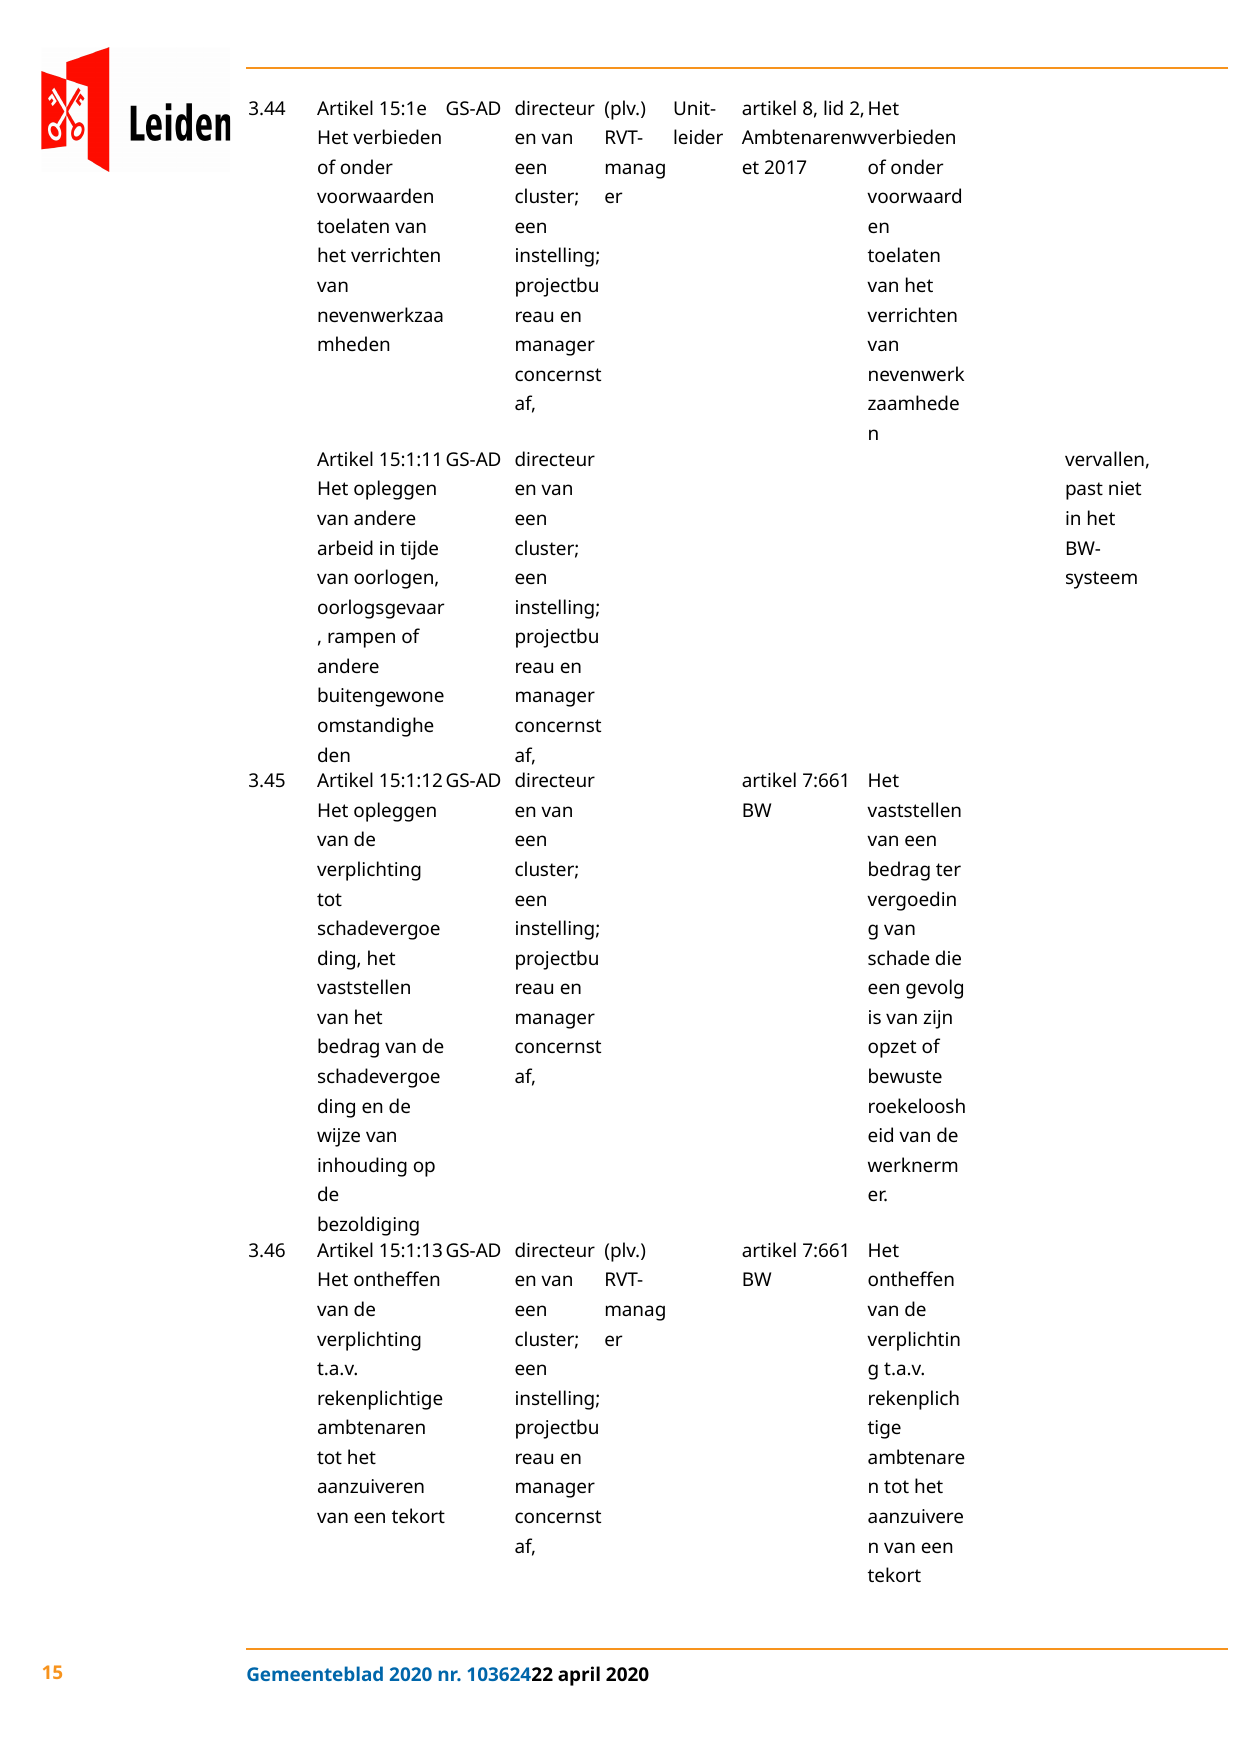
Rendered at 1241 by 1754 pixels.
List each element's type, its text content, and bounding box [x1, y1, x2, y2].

table_cell artikel 7:661 BW [742, 1237, 867, 1588]
table_cell artikel 7:661 BW [742, 768, 867, 1237]
table_cell Het vaststellen van een bedrag ter vergoeding van schade die een gevolg is van zijn opzet of bewuste roekeloosheid van de werknermer. [868, 768, 966, 1237]
table_cell 3.45 [248, 768, 317, 1237]
table_cell Artikel 15:1:11 Het opleggen van andere arbeid in tijde van oorlogen, oorlogsgevaar, rampen of andere buitengewone omstandigheden [317, 446, 445, 767]
table_cell [673, 1237, 742, 1588]
table_cell 3.46 [248, 1237, 317, 1588]
table_cell [1065, 95, 1152, 446]
table_cell GS-AD [445, 1237, 514, 1588]
table_cell GS-AD [445, 446, 514, 767]
table_cell [742, 446, 867, 767]
table_cell [868, 446, 966, 767]
table_cell [1065, 1237, 1152, 1588]
table_cell directeuren van een cluster; een instelling; projectbureau en manager concernstaf, [514, 95, 604, 446]
table_cell [248, 446, 317, 767]
table_cell Artikel 15:1:12 Het opleggen van de verplichting tot schadevergoeding, het vaststellen van het bedrag van de schadevergoeding en de wijze van inhouding op de bezoldiging [317, 768, 445, 1237]
table_cell [673, 768, 742, 1237]
table_cell Artikel 15:1:13 Het ontheffen van de verplichting t.a.v. rekenplichtige ambtenaren tot het aanzuiveren van een tekort [317, 1237, 445, 1588]
table_cell [673, 446, 742, 767]
table_cell [604, 768, 673, 1237]
table_cell Het verbieden of onder voorwaarden toelaten van het verrichten van nevenwerkzaamheden [868, 95, 966, 446]
table_cell [604, 446, 673, 767]
table_cell directeuren van een cluster; een instelling; projectbureau en manager concernstaf, [514, 768, 604, 1237]
picture [41, 47, 231, 172]
table_cell vervallen, past niet in het BW-systeem [1065, 446, 1152, 767]
table_cell [966, 1237, 1065, 1588]
table_cell directeuren van een cluster; een instelling; projectbureau en manager concernstaf, [514, 1237, 604, 1588]
table_cell 3.44 [248, 95, 317, 446]
table_cell Het ontheffen van de verplichting t.a.v. rekenplichtige ambtenaren tot het aanzuiveren van een tekort [868, 1237, 966, 1588]
table_cell Unit-leider [673, 95, 742, 446]
table_cell artikel 8, lid 2, Ambtenarenwet 2017 [742, 95, 867, 446]
table_cell Artikel 15:1e Het verbieden of onder voorwaarden toelaten van het verrichten van nevenwerkzaamheden [317, 95, 445, 446]
table_cell [1065, 768, 1152, 1237]
table_cell (plv.) RVT-manager [604, 95, 673, 446]
table_cell directeuren van een cluster; een instelling; projectbureau en manager concernstaf, [514, 446, 604, 767]
table_cell [966, 446, 1065, 767]
table_cell (plv.) RVT-manager [604, 1237, 673, 1588]
table_cell [966, 768, 1065, 1237]
table_cell [966, 95, 1065, 446]
table_cell GS-AD [445, 768, 514, 1237]
table_cell GS-AD [445, 95, 514, 446]
